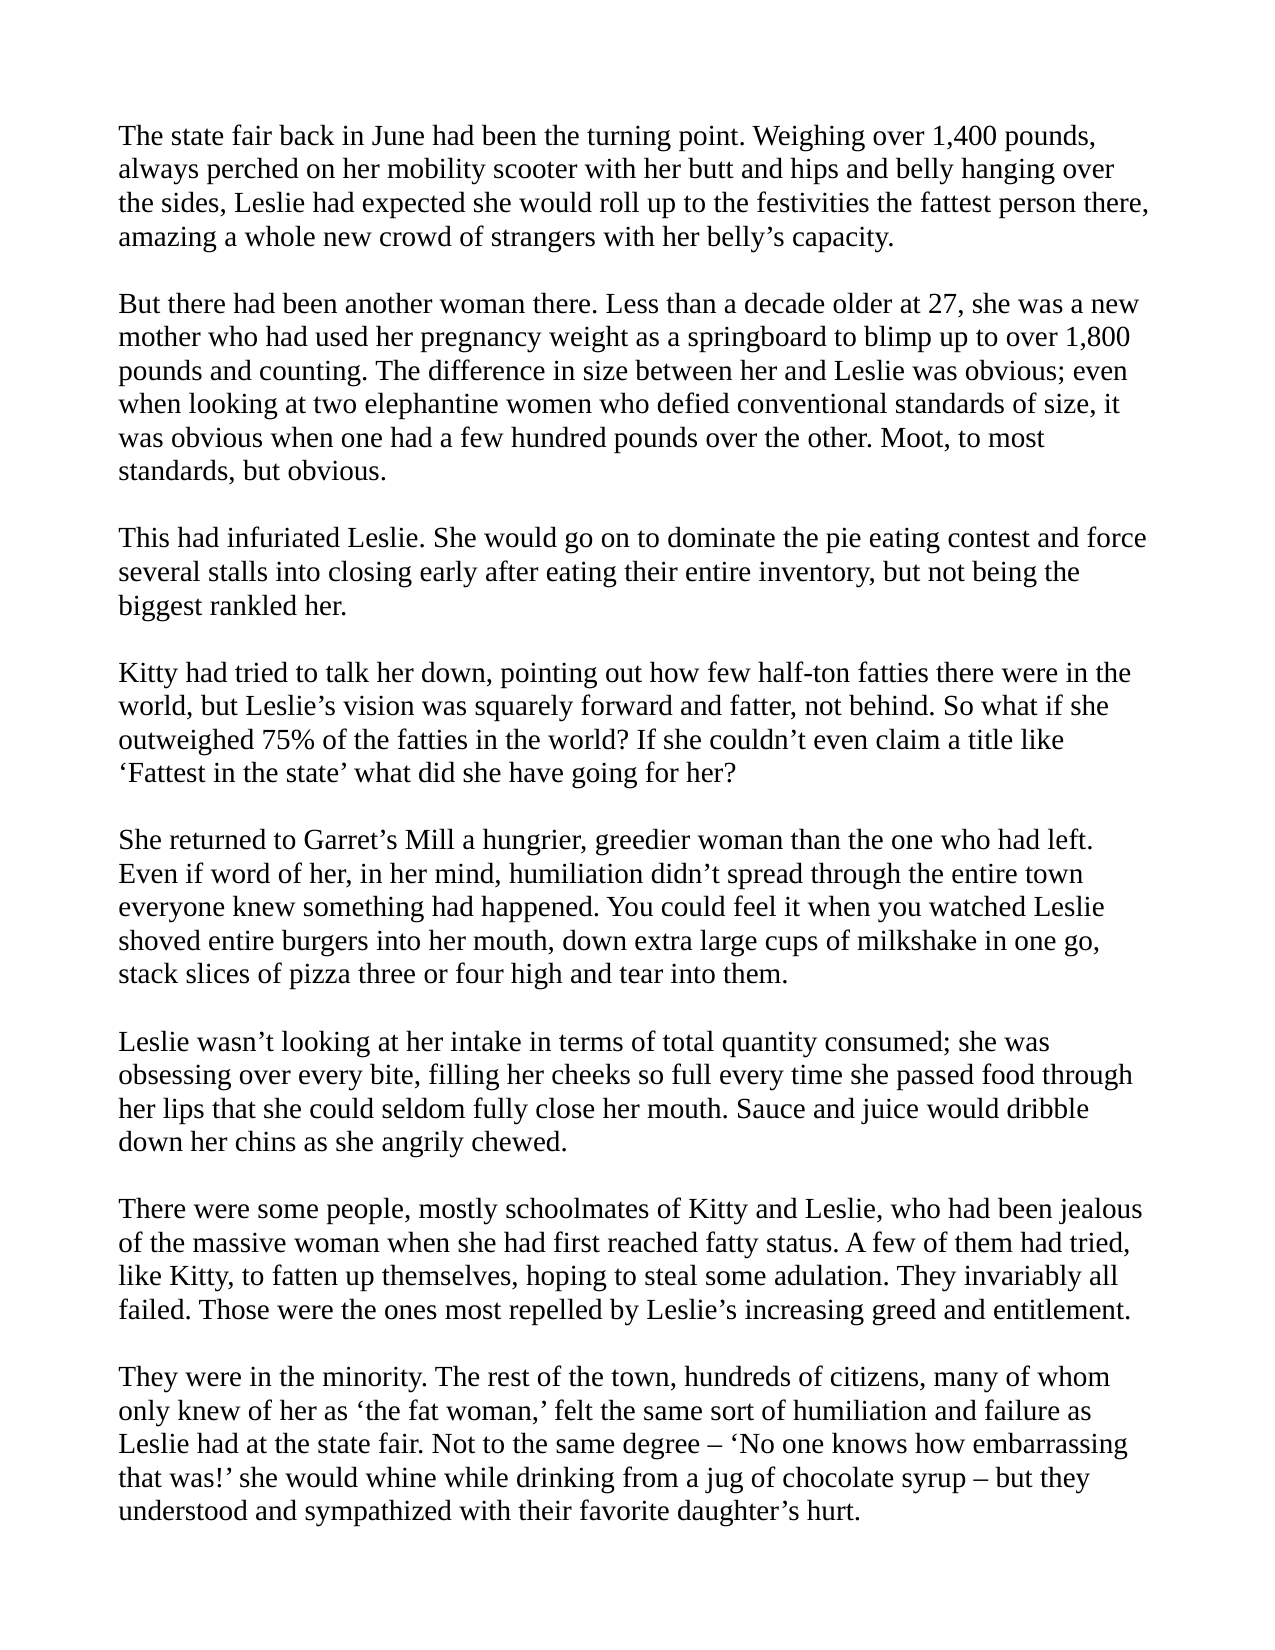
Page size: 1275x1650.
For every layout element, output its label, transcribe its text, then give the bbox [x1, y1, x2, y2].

text There were some people, mostly schoolmates of Kitty and Leslie, who had been jealous of the massive woman when she had first reached fatty status. A few of them had tried, like Kitty, to fatten up themselves, hoping to steal some adulation. They invariably all failed. Those were the ones most repelled by Leslie’s increasing greed and entitlement. [118, 1191, 1157, 1326]
text She returned to Garret’s Mill a hungrier, greedier woman than the one who had left. Even if word of her, in her mind, humiliation didn’t spread through the entire town everyone knew something had happened. You could feel it when you watched Leslie shoved entire burgers into her mouth, down extra large cups of milkshake in one go, stack slices of pizza three or four high and tear into them. [118, 822, 1157, 990]
text Kitty had tried to talk her down, pointing out how few half-ton fatties there were in the world, but Leslie’s vision was squarely forward and fatter, not behind. So what if she outweighed 75% of the fatties in the world? If she couldn’t even claim a title like ‘Fattest in the state’ what did she have going for her? [118, 655, 1157, 789]
text The state fair back in June had been the turning point. Weighing over 1,400 pounds, always perched on her mobility scooter with her butt and hips and belly hanging over the sides, Leslie had expected she would roll up to the festivities the fattest person there, amazing a whole new crowd of strangers with her belly’s capacity. [118, 118, 1157, 252]
text But there had been another woman there. Less than a decade older at 27, she was a new mother who had used her pregnancy weight as a springboard to blimp up to over 1,800 pounds and counting. The difference in size between her and Leslie was obvious; even when looking at two elephantine women who defied conventional standards of size, it was obvious when one had a few hundred pounds over the other. Moot, to most standards, but obvious. [118, 286, 1157, 487]
text This had infuriated Leslie. She would go on to dominate the pie eating contest and force several stalls into closing early after eating their entire inventory, but not being the biggest rankled her. [118, 521, 1157, 621]
text Leslie wasn’t looking at her intake in terms of total quantity consumed; she was obsessing over every bite, filling her cheeks so full every time she passed food through her lips that she could seldom fully close her mouth. Sauce and juice would dribble down her chins as she angrily chewed. [118, 1024, 1157, 1158]
text They were in the minority. The rest of the town, hundreds of citizens, many of whom only knew of her as ‘the fat woman,’ felt the same sort of humiliation and failure as Leslie had at the state fair. Not to the same degree – ‘No one knows how embarrassing that was!’ she would whine while drinking from a jug of chocolate syrup – but they understood and sympathized with their favorite daughter’s hurt. [118, 1359, 1157, 1527]
